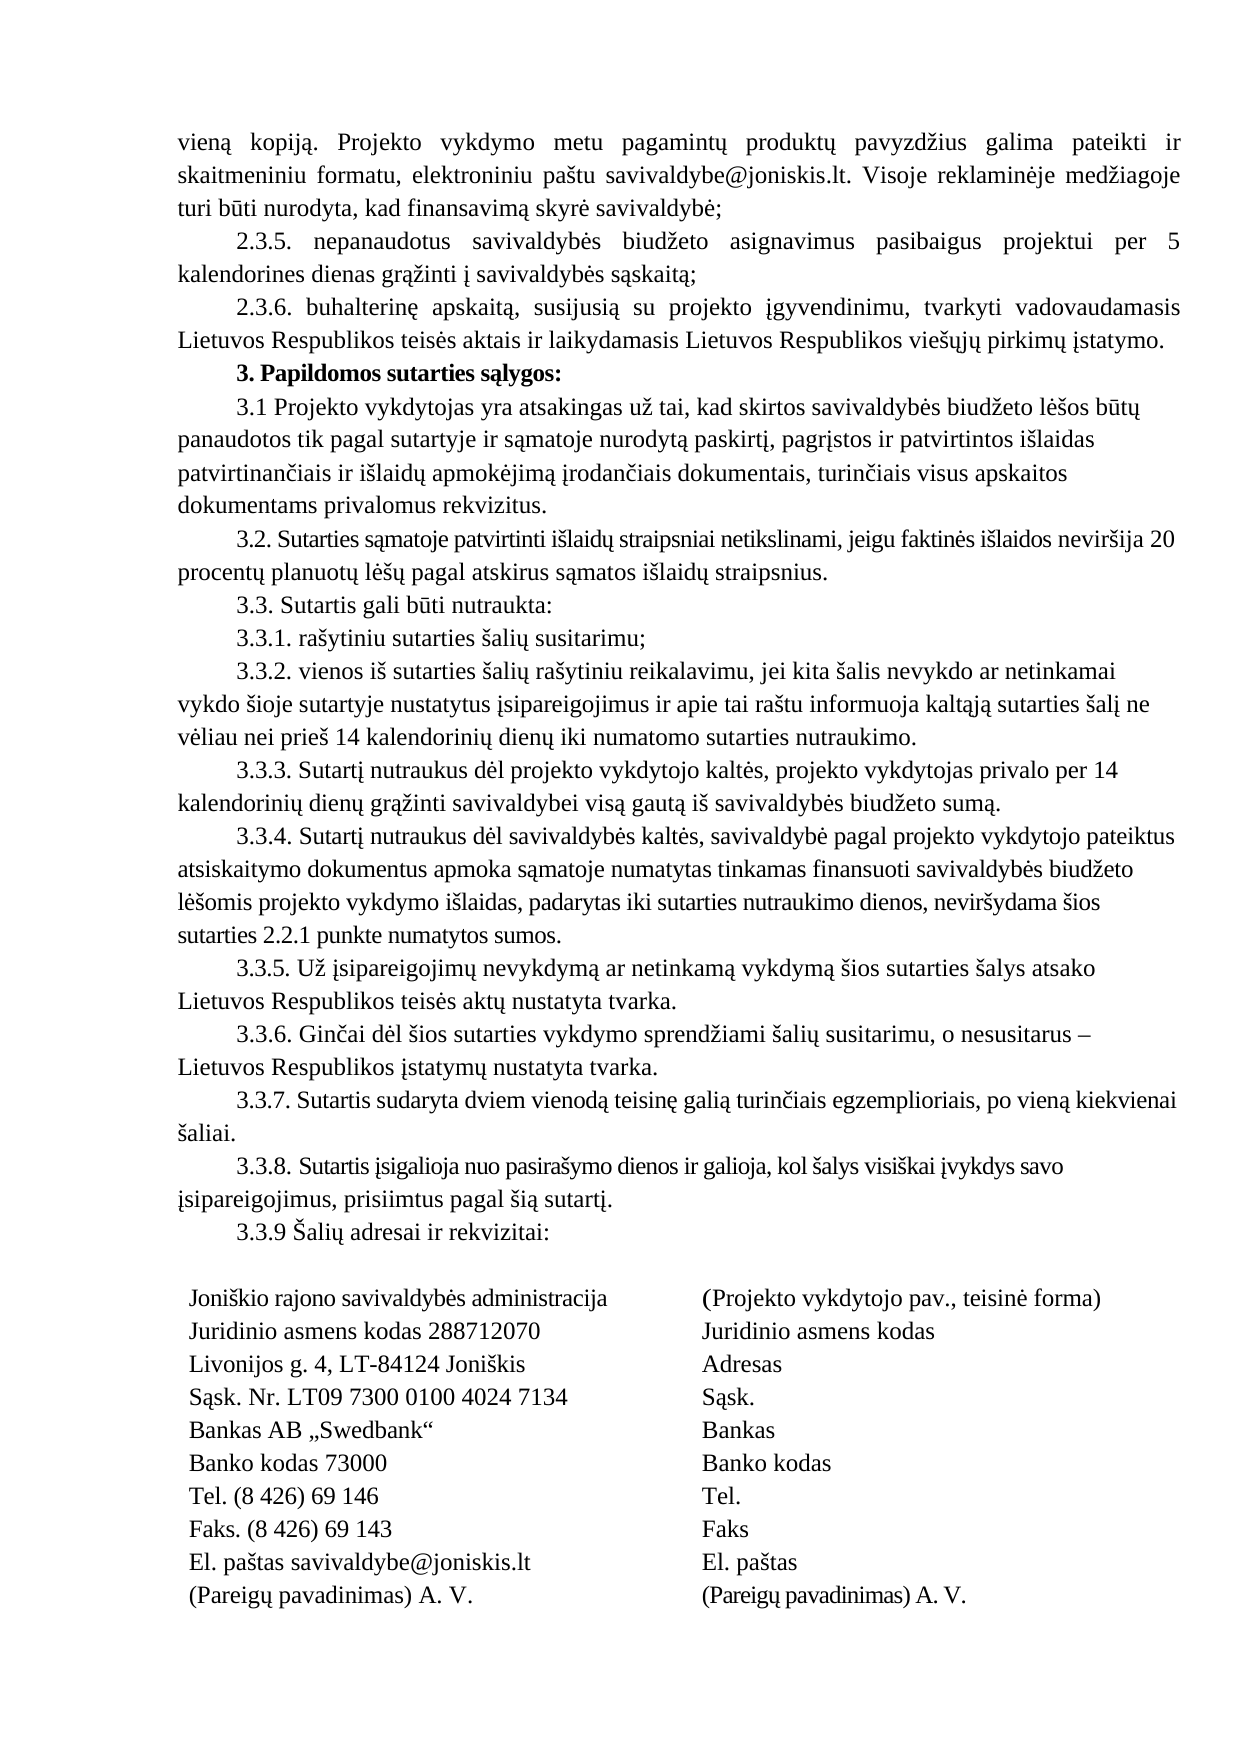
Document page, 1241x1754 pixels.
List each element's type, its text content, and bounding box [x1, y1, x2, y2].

text 3.3.9 Šalių adresai ir rekvizitai: [177, 1217, 1181, 1246]
text 3.3.8. Sutartis įsigalioja nuo pasirašymo dienos ir galioja, kol šalys visiškai įvykdys savo įsipareigojimus, prisiimtus pagal šią sutartį. [177, 1151, 1181, 1213]
text 3.2. Sutarties sąmatoje patvirtinti išlaidų straipsniai netikslinami, jeigu faktinės išlaidos neviršija 20 procentų planuotų lėšų pagal atskirus sąmatos išlaidų straipsnius. [177, 524, 1181, 585]
text 3.3.6. Ginčai dėl šios sutarties vykdymo sprendžiami šalių susitarimu, o nesusitarus – Lietuvos Respublikos įstatymų nustatyta tvarka. [177, 1019, 1181, 1081]
text 3.3.2. vienos iš sutarties šalių rašytiniu reikalavimu, jei kita šalis nevykdo ar netinkamai vykdo šioje sutartyje nustatytus įsipareigojimus ir apie tai raštu informuoja kaltąją sutarties šalį ne vėliau nei prieš 14 kalendorinių dienų iki numatomo sutarties nutraukimo. [177, 656, 1181, 751]
table_header (Projekto vykdytojo pav., teisinė forma) Juridinio asmens kodas Adresas Sąsk. Bankas Banko kodas Tel. Faks El. paštas (Pareigų pavadinimas) A. V. [690, 1283, 1204, 1636]
table_header Joniškio rajono savivaldybės administracija Juridinio asmens kodas 288712070 Livonijos g. 4, LT-84124 Joniškis Sąsk. Nr. LT09 7300 0100 4024 7134 Bankas AB „Swedbank“ Banko kodas 73000 Tel. (8 426) 69 146 Faks. (8 426) 69 143 El. paštas savivaldybe@joniskis.lt (Pareigų pavadinimas) A. V. [177, 1283, 690, 1636]
text 3.3.7. Sutartis sudaryta dviem vienodą teisinę galią turinčiais egzemplioriais, po vieną kiekvienai šaliai. [177, 1085, 1181, 1147]
text 3.1 Projekto vykdytojas yra atsakingas už tai, kad skirtos savivaldybės biudžeto lėšos būtų panaudotos tik pagal sutartyje ir sąmatoje nurodytą paskirtį, pagrįstos ir patvirtintos išlaidas patvirtinančiais ir išlaidų apmokėjimą įrodančiais dokumentais, turinčiais visus apskaitos dokumentams privalomus rekvizitus. [177, 392, 1181, 519]
text 2.3.6. buhalterinę apskaitą, susijusią su projekto įgyvendinimu, tvarkyti vadovaudamasis Lietuvos Respublikos teisės aktais ir laikydamasis Lietuvos Respublikos viešųjų pirkimų įstatymo. [177, 292, 1181, 354]
text 3.3. Sutartis gali būti nutraukta: [177, 590, 1181, 618]
text 3.3.1. rašytiniu sutarties šalių susitarimu; [177, 623, 1181, 651]
text 3. Papildomos sutarties sąlygos: [177, 358, 1181, 387]
text 3.3.4. Sutartį nutraukus dėl savivaldybės kaltės, savivaldybė pagal projekto vykdytojo pateiktus atsiskaitymo dokumentus apmoka sąmatoje numatytas tinkamas finansuoti savivaldybės biudžeto lėšomis projekto vykdymo išlaidas, padarytas iki sutarties nutraukimo dienos, neviršydama šios sutarties 2.2.1 punkte numatytos sumos. [177, 821, 1181, 949]
text 3.3.3. Sutartį nutraukus dėl projekto vykdytojo kaltės, projekto vykdytojas privalo per 14 kalendorinių dienų grąžinti savivaldybei visą gautą iš savivaldybės biudžeto sumą. [177, 755, 1181, 817]
text 2.3.5. nepanaudotus savivaldybės biudžeto asignavimus pasibaigus projektui per 5 kalendorines dienas grąžinti į savivaldybės sąskaitą; [177, 226, 1181, 288]
text 3.3.5. Už įsipareigojimų nevykdymą ar netinkamą vykdymą šios sutarties šalys atsako Lietuvos Respublikos teisės aktų nustatyta tvarka. [177, 953, 1181, 1015]
text vieną kopiją. Projekto vykdymo metu pagamintų produktų pavyzdžius galima pateikti ir skaitmeniniu formatu, elektroniniu paštu savivaldybe@joniskis.lt. Visoje reklaminėje medžiagoje turi būti nurodyta, kad finansavimą skyrė savivaldybė; [177, 127, 1181, 222]
